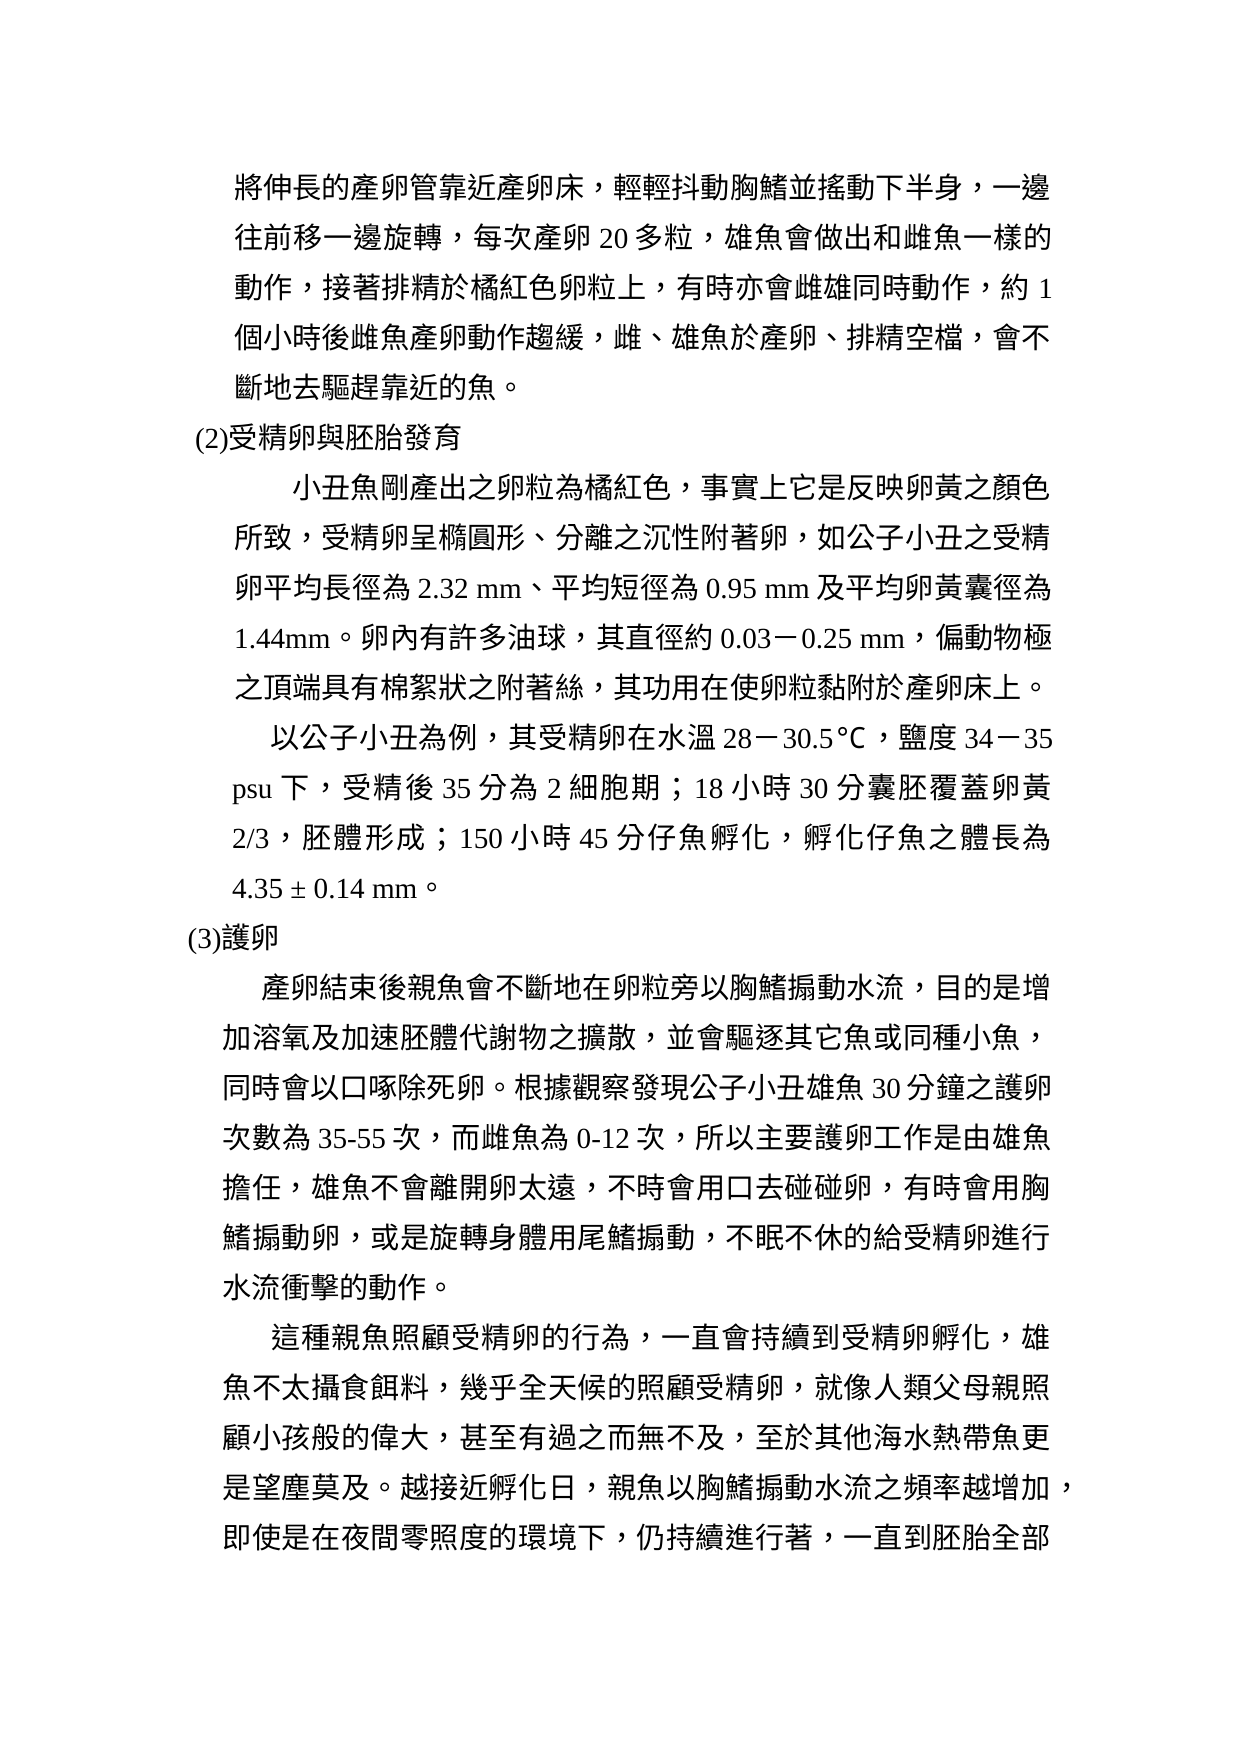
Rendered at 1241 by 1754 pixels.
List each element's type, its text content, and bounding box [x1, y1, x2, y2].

text 接近產卵前2－3小時，雌、雄魚之生殖突起明顯突出，剛開 始產卵的1個小時內，產卵動作較密集，雌魚以腹部緊貼產卵床，將伸長的產卵管靠近產卵床，輕輕抖動胸鰭並搖動下半身，一邊往前移一邊旋轉，每次產卵20多粒，雄魚會做出和雌魚一樣的動作，接著排精於橘紅色卵粒上，有時亦會雌雄同時動作，約1個小時後雌魚產卵動作趨緩，雌、雄魚於產卵、排精空檔，會不斷地去驅趕靠近的魚。 [234, 158, 1053, 408]
text (2)受精卵與胚胎發育 [187, 408, 1053, 458]
text 以公子小丑為例，其受精卵在水溫28－30.5℃，鹽度34－35 psu下，受精後35分為2細胞期；18小時30分囊胚覆蓋卵黃2/3，胚體形成；150小時45分仔魚孵化，孵化仔魚之體長為4.35 ± 0.14 mm。 [232, 708, 1053, 908]
text (3)護卵 [187, 908, 1053, 958]
text 產卵結束後親魚會不斷地在卵粒旁以胸鰭搧動水流，目的是增加溶氧及加速胚體代謝物之擴散，並會驅逐其它魚或同種小魚，同時會以口啄除死卵。根據觀察發現公子小丑雄魚30分鐘之護卵次數為35-55次，而雌魚為0-12次，所以主要護卵工作是由雄魚擔任，雄魚不會離開卵太遠，不時會用口去碰碰卵，有時會用胸鰭搧動卵，或是旋轉身體用尾鰭搧動，不眠不休的給受精卵進行水流衝擊的動作。 [222, 958, 1053, 1308]
text 這種親魚照顧受精卵的行為，一直會持續到受精卵孵化，雄魚不太攝食餌料，幾乎全天候的照顧受精卵，就像人類父母親照顧小孩般的偉大，甚至有過之而無不及，至於其他海水熱帶魚更是望塵莫及。越接近孵化日，親魚以胸鰭搧動水流之頻率越增加，即使是在夜間零照度的環境下，仍持續進行著，一直到胚胎全部孵化。 [222, 1308, 1053, 1558]
text 小丑魚剛產出之卵粒為橘紅色，事實上它是反映卵黃之顏色 所致，受精卵呈橢圓形、分離之沉性附著卵，如公子小丑之受精卵平均長徑為2.32 mm、平均短徑為0.95 mm及平均卵黃囊徑為1.44mm。卵內有許多油球，其直徑約0.03－0.25 mm，偏動物極之頂端具有棉絮狀之附著絲，其功用在使卵粒黏附於產卵床上。 [234, 458, 1053, 708]
